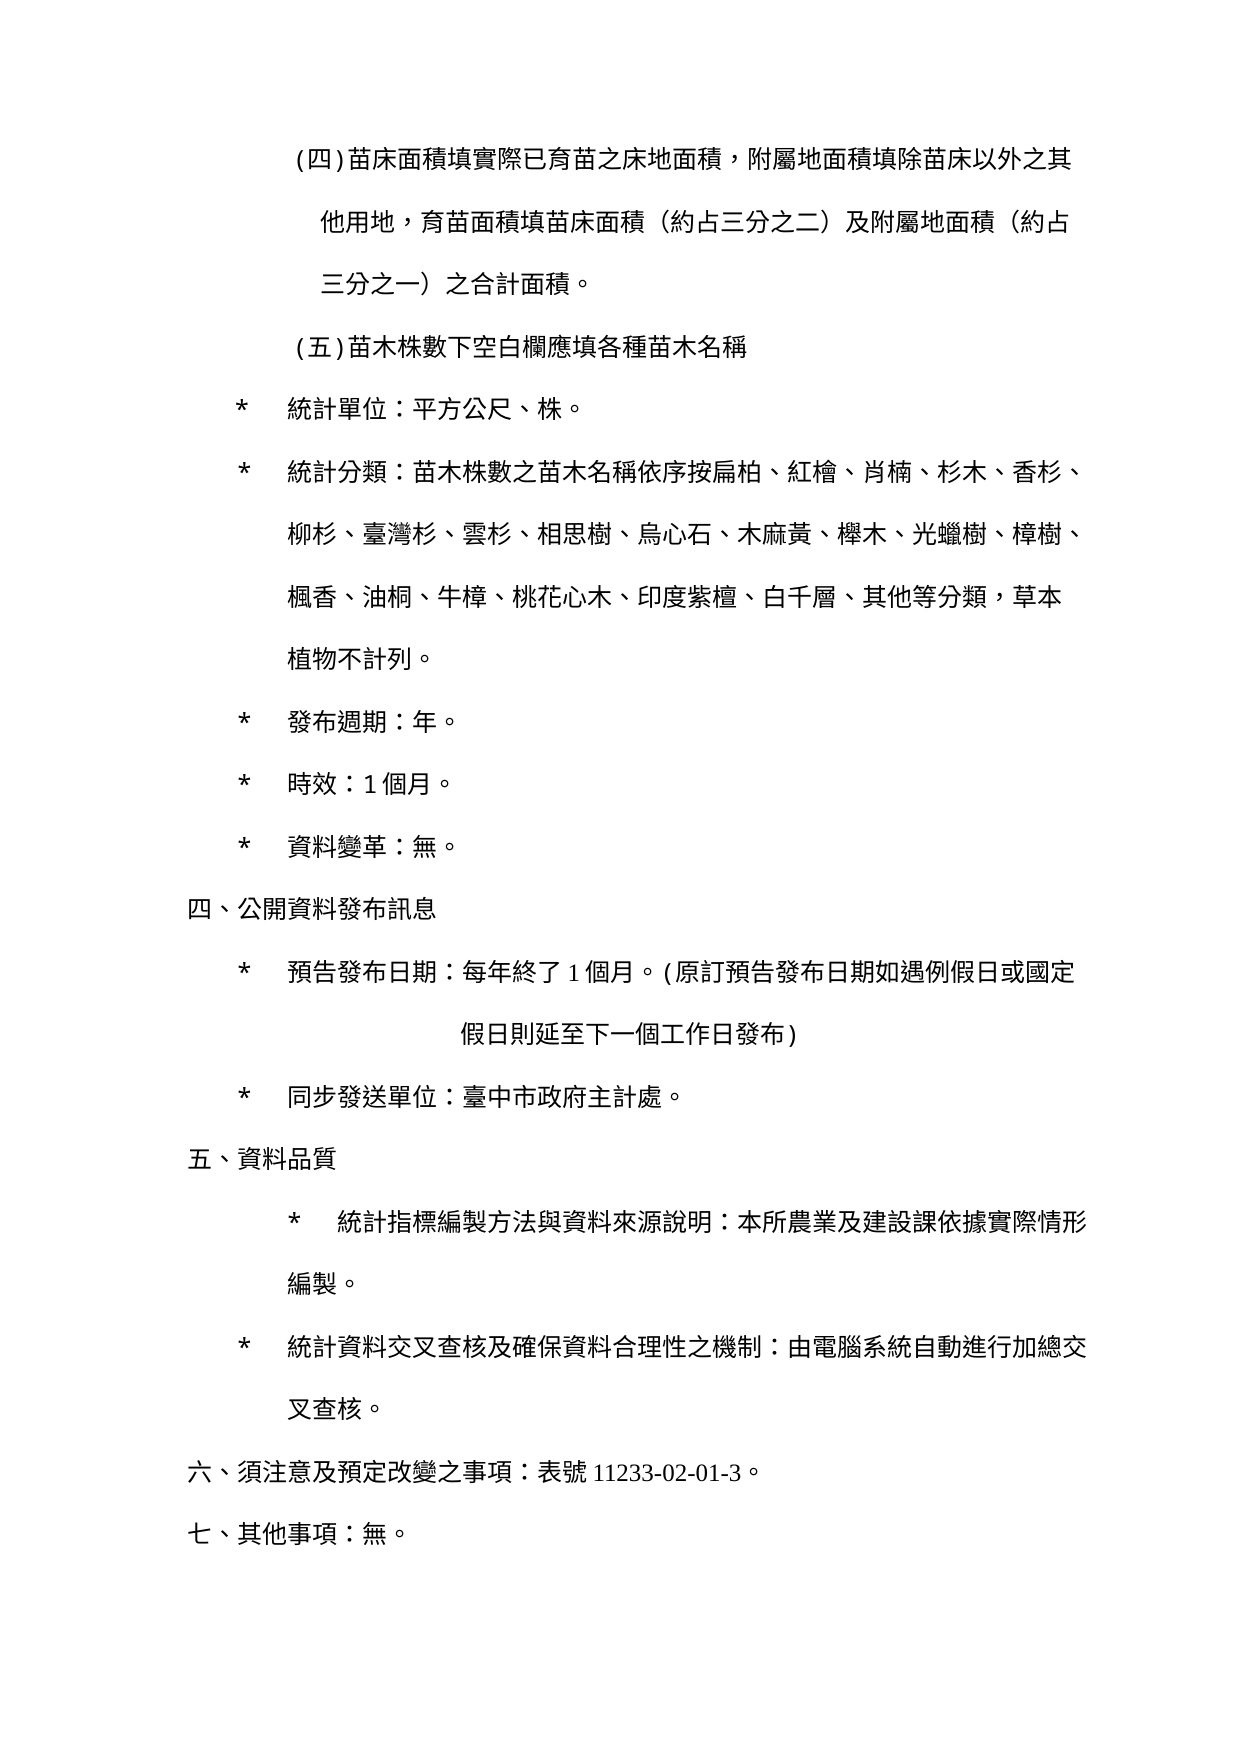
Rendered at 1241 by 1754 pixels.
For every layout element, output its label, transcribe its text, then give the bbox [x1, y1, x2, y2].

list 統計指標編製方法與資料來源說明：本所農業及建設課依據實際情形編製。 [287, 1179, 1087, 1304]
text (五)苗木株數下空白欄應填各種苗木名稱 [187, 304, 1087, 366]
list 同步發送單位：臺中市政府主計處。 [237, 1054, 1087, 1116]
list 資料變革：無。 [237, 804, 1087, 866]
text 五、資料品質 [187, 1116, 1087, 1179]
list 統計資料交叉查核及確保資料合理性之機制：由電腦系統自動進行加總交叉查核。 [237, 1304, 1087, 1429]
list 預告發布日期：每年終了1個月。(原訂預告發布日期如遇例假日或國定假日則延至下一個工作日發布) [237, 929, 1087, 1054]
list 發布週期：年。 [237, 679, 1087, 741]
list 統計單位：平方公尺、株。 [235, 366, 1087, 429]
text (四)苗床面積填實際已育苗之床地面積，附屬地面積填除苗床以外之其他用地，育苗面積填苗床面積（約占三分之二）及附屬地面積（約占三分之一）之合計面積。 [187, 116, 1087, 304]
text 四、公開資料發布訊息 [187, 866, 1087, 929]
list 統計分類：苗木株數之苗木名稱依序按扁柏、紅檜、肖楠、杉木、香杉、柳杉、臺灣杉、雲杉、相思樹、烏心石、木麻黃、櫸木、光蠟樹、樟樹、楓香、油桐、牛樟、桃花心木、印度紫檀、白千層、其他等分類，草本植物不計列。 [237, 429, 1087, 679]
text 七、其他事項：無。 [187, 1491, 1087, 1554]
list 時效：1個月。 [237, 741, 1087, 804]
text 六、須注意及預定改變之事項：表號11233-02-01-3。 [187, 1429, 1087, 1491]
